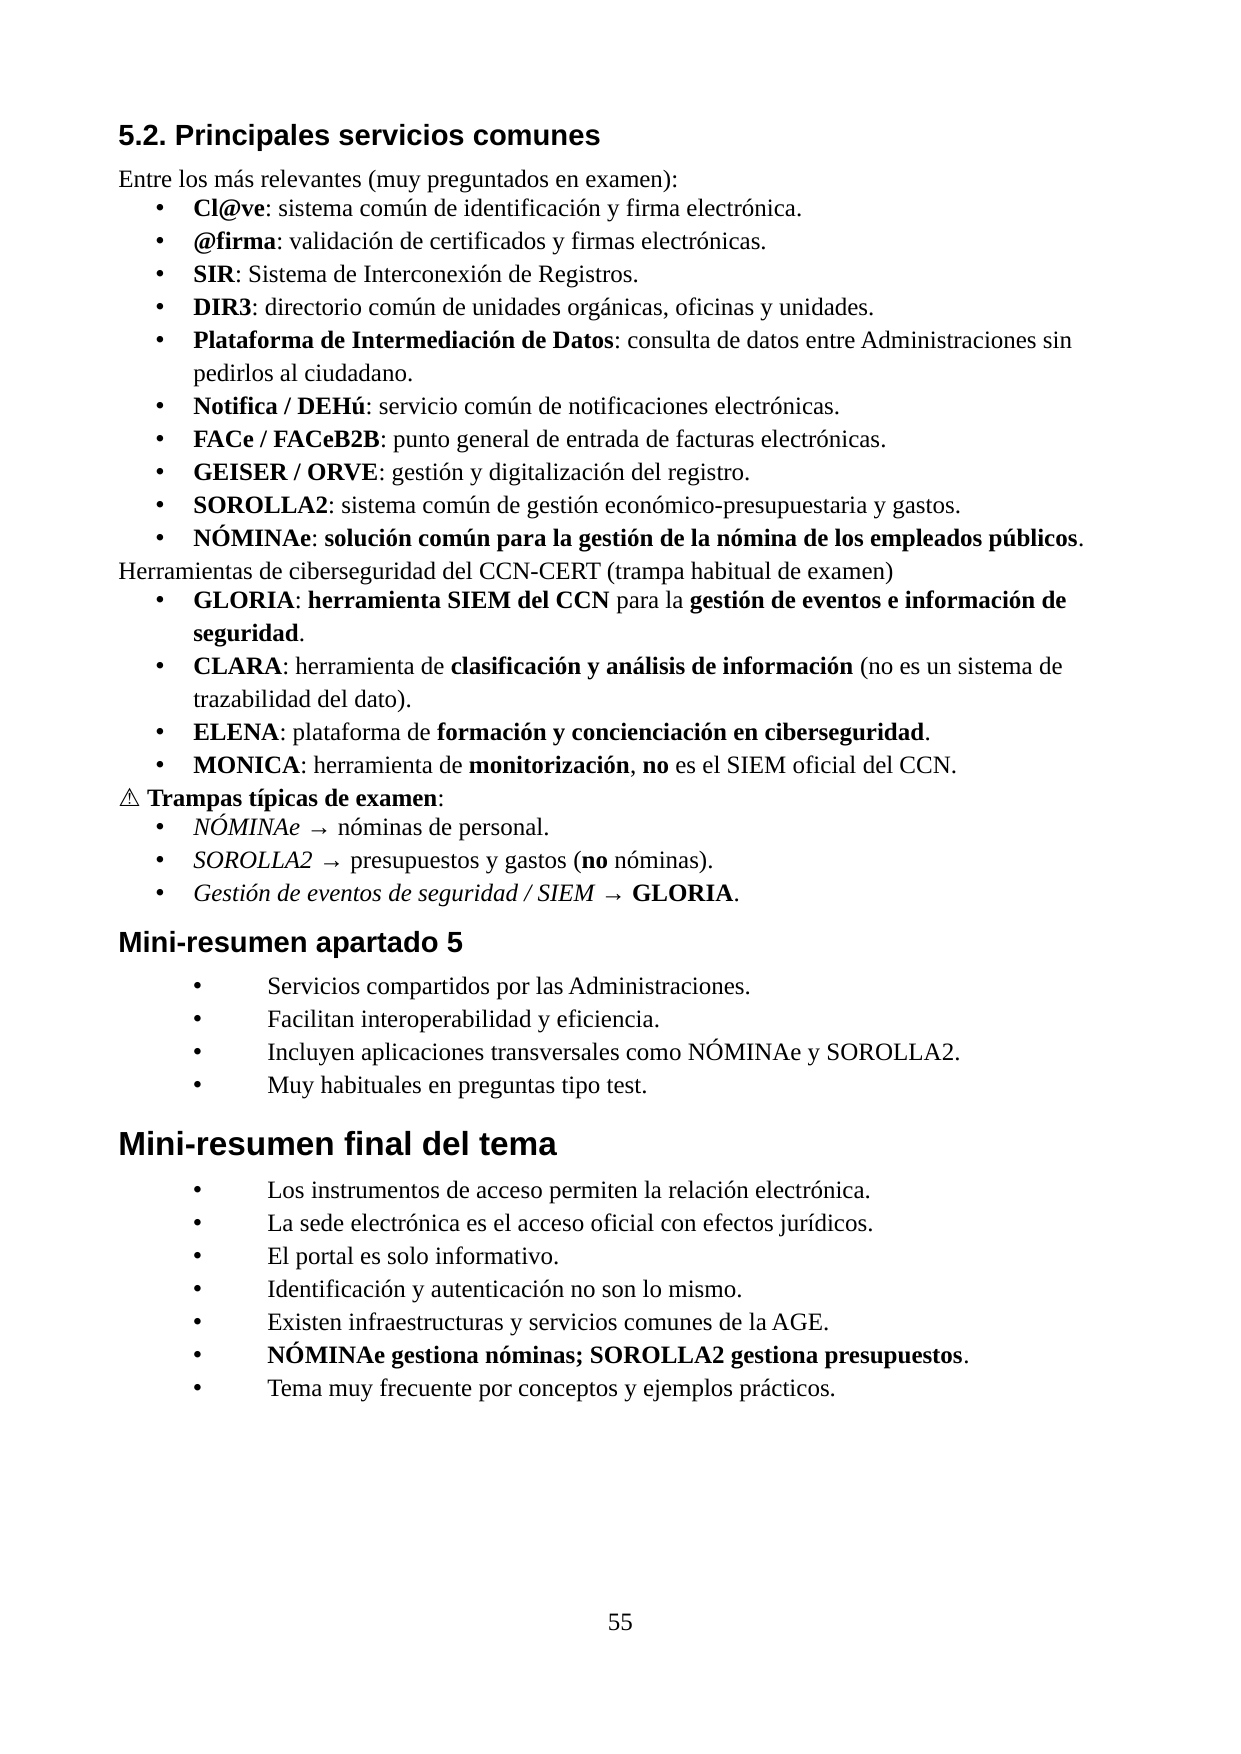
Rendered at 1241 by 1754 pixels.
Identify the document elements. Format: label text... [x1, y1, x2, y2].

subtitle 5.2. Principales servicios comunes [118, 118, 1122, 152]
text ⚠️ Trampas típicas de examen: [118, 783, 1122, 812]
subtitle Herramientas de ciberseguridad del CCN-CERT (trampa habitual de examen) [118, 556, 1122, 585]
list ELENA: plataforma de formación y concienciación en ciberseguridad. [156, 717, 1122, 746]
list Plataforma de Intermediación de Datos: consulta de datos entre Administraciones sin pedirlos al ciudadano. [156, 325, 1122, 387]
list Tema muy frecuente por conceptos y ejemplos prácticos. [193, 1373, 1122, 1402]
list GLORIA: herramienta SIEM del CCN para la gestión de eventos e información de seguridad. [156, 585, 1122, 647]
list NÓMINAe gestiona nóminas; SOROLLA2 gestiona presupuestos. [193, 1340, 1122, 1369]
subtitle Mini-resumen final del tema [118, 1124, 1122, 1163]
list GEISER / ORVE: gestión y digitalización del registro. [156, 457, 1122, 486]
list DIR3: directorio común de unidades orgánicas, oficinas y unidades. [156, 292, 1122, 321]
list SOROLLA2 → presupuestos y gastos (no nóminas). [156, 845, 1122, 873]
list Existen infraestructuras y servicios comunes de la AGE. [193, 1307, 1122, 1336]
list NÓMINAe → nóminas de personal. [156, 812, 1122, 841]
list Cl@ve: sistema común de identificación y firma electrónica. [156, 193, 1122, 222]
text Entre los más relevantes (muy preguntados en examen): [118, 164, 1122, 193]
list Gestión de eventos de seguridad / SIEM → GLORIA. [156, 878, 1122, 907]
list Muy habituales en preguntas tipo test. [193, 1071, 1122, 1099]
list Incluyen aplicaciones transversales como NÓMINAe y SOROLLA2. [193, 1037, 1122, 1066]
list Identificación y autenticación no son lo mismo. [193, 1274, 1122, 1303]
list NÓMINAe: solución común para la gestión de la nómina de los empleados públicos. [156, 523, 1122, 552]
list @firma: validación de certificados y firmas electrónicas. [156, 226, 1122, 255]
list MONICA: herramienta de monitorización, no es el SIEM oficial del CCN. [156, 750, 1122, 779]
list SOROLLA2: sistema común de gestión económico-presupuestaria y gastos. [156, 490, 1122, 519]
list Servicios compartidos por las Administraciones. [193, 971, 1122, 1000]
subtitle Mini-resumen apartado 5 [118, 925, 1122, 959]
list FACe / FACeB2B: punto general de entrada de facturas electrónicas. [156, 424, 1122, 453]
list Notifica / DEHú: servicio común de notificaciones electrónicas. [156, 391, 1122, 420]
list La sede electrónica es el acceso oficial con efectos jurídicos. [193, 1208, 1122, 1237]
list Los instrumentos de acceso permiten la relación electrónica. [193, 1175, 1122, 1204]
list El portal es solo informativo. [193, 1241, 1122, 1270]
list CLARA: herramienta de clasificación y análisis de información (no es un sistema de trazabilidad del dato). [156, 651, 1122, 713]
list Facilitan interoperabilidad y eficiencia. [193, 1004, 1122, 1033]
list SIR: Sistema de Interconexión de Registros. [156, 259, 1122, 288]
